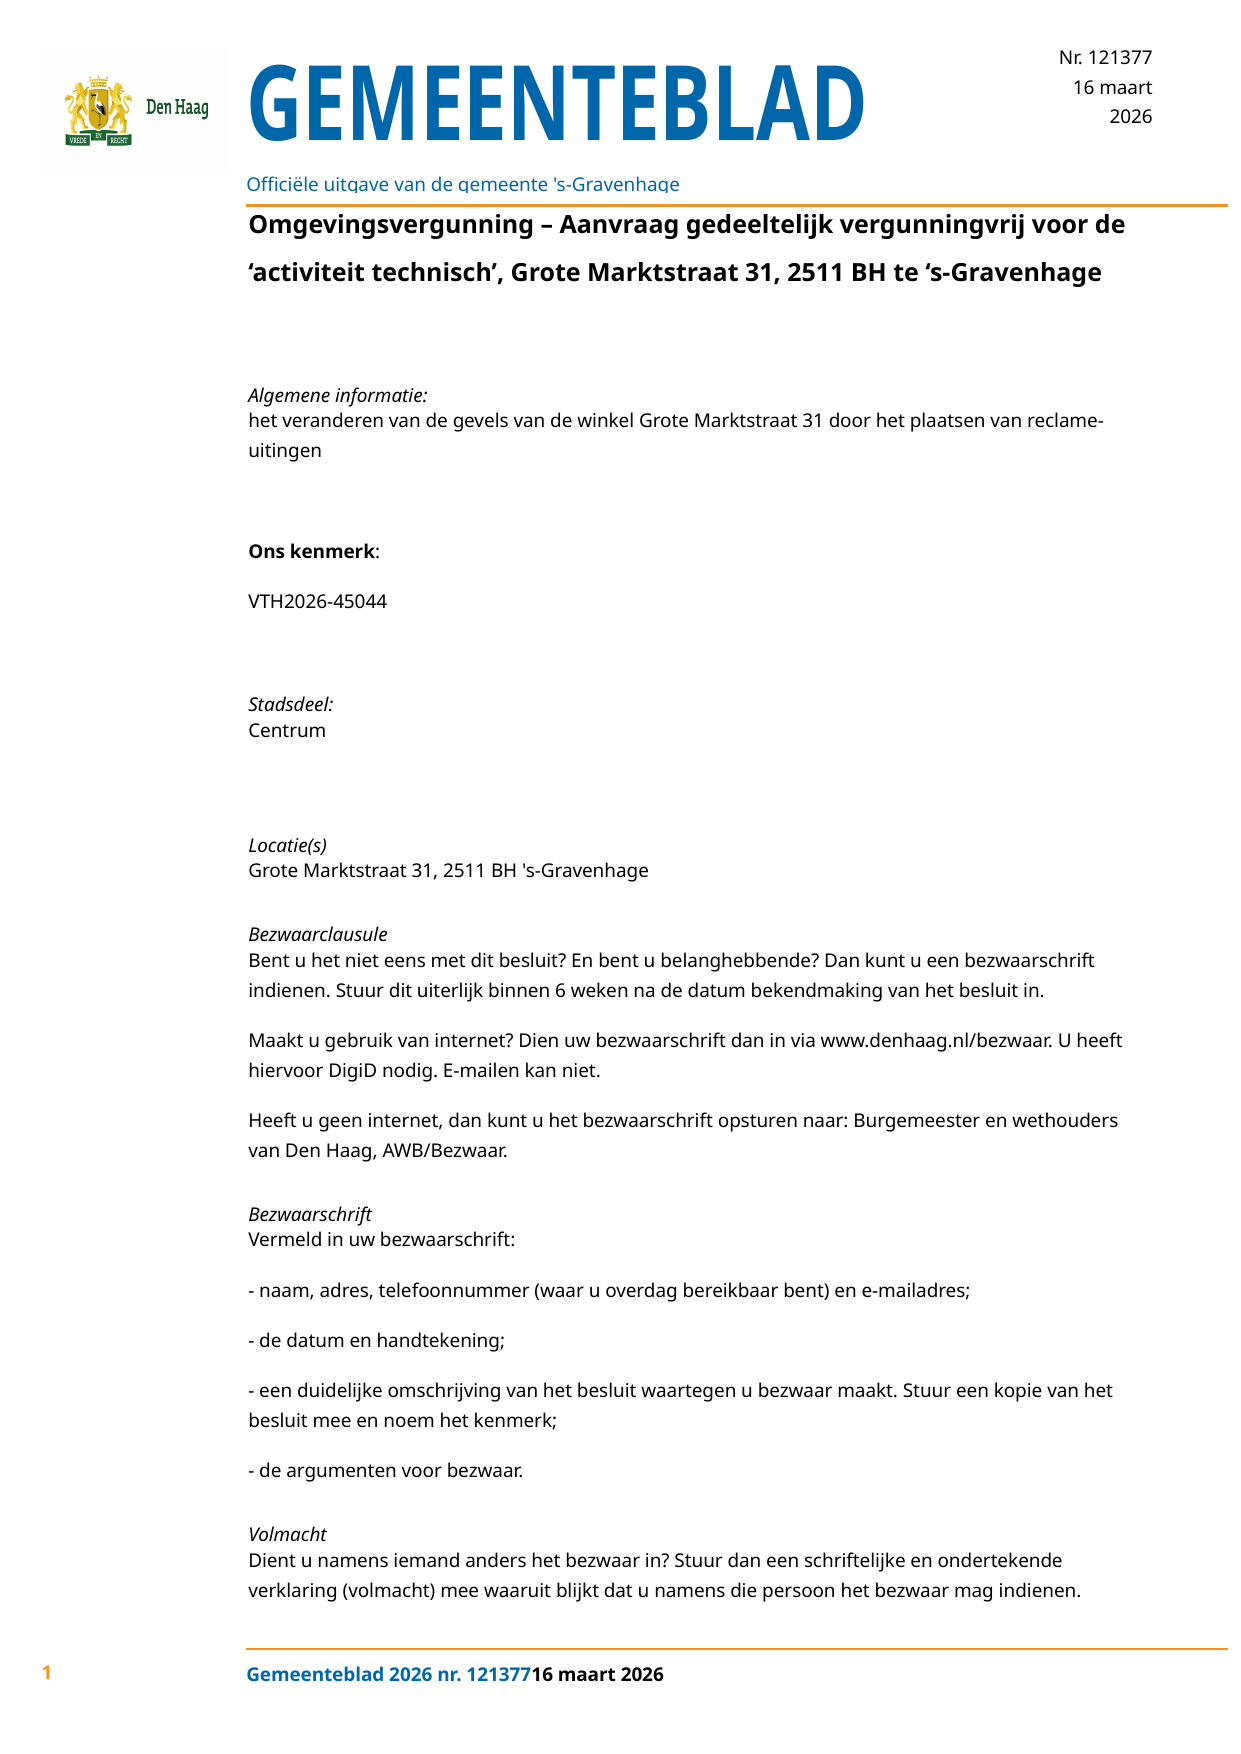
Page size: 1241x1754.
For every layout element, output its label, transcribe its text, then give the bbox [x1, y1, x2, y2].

text VTH2026-45044 [248, 588, 1152, 614]
text Bent u het niet eens met dit besluit? En bent u belanghebbende? Dan kunt u een bezwaarschrift indienen. Stuur dit uiterlijk binnen 6 weken na de datum bekendmaking van het besluit in. [248, 947, 1152, 1002]
text Algemene informatie: [248, 382, 1152, 408]
text Bezwaarclausule [248, 921, 1152, 947]
text Maakt u gebruik van internet? Dien uw bezwaarschrift dan in via www.denhaag.nl/bezwaar. U heeft hiervoor DigiD nodig. E-mailen kan niet. [248, 1027, 1152, 1082]
text Grote Marktstraat 31, 2511 BH 's-Gravenhage [248, 857, 1152, 883]
text Heeft u geen internet, dan kunt u het bezwaarschrift opsturen naar: Burgemeester en wethouders van Den Haag, AWB/Bezwaar. [248, 1107, 1152, 1162]
text Stadsdeel: [248, 692, 1152, 717]
text - de datum en handtekening; [248, 1327, 1152, 1353]
text Vermeld in uw bezwaarschrift: [248, 1226, 1152, 1252]
text Bezwaarschrift [248, 1201, 1152, 1226]
text het veranderen van de gevels van de winkel Grote Marktstraat 31 door het plaatsen van reclame-uitingen [248, 408, 1152, 463]
text Centrum [248, 717, 1152, 743]
text Omgevingsvergunning – Aanvraag gedeeltelijk vergunningvrij voor de ‘activiteit technisch’, Grote Marktstraat 31, 2511 BH te ‘s-Gravenhage [248, 207, 1152, 288]
text Dient u namens iemand anders het bezwaar in? Stuur dan een schriftelijke en ondertekende verklaring (volmacht) mee waaruit blijkt dat u namens die persoon het bezwaar mag indienen. [248, 1547, 1152, 1603]
text Ons kenmerk: [248, 538, 1152, 564]
text Locatie(s) [248, 832, 1152, 857]
text - naam, adres, telefoonnummer (waar u overdag bereikbaar bent) en e-mailadres; [248, 1277, 1152, 1303]
picture [41, 47, 231, 172]
text - een duidelijke omschrijving van het besluit waartegen u bezwaar maakt. Stuur een kopie van het besluit mee en noem het kenmerk; [248, 1378, 1152, 1433]
text Volmacht [248, 1522, 1152, 1547]
text - de argumenten voor bezwaar. [248, 1458, 1152, 1483]
